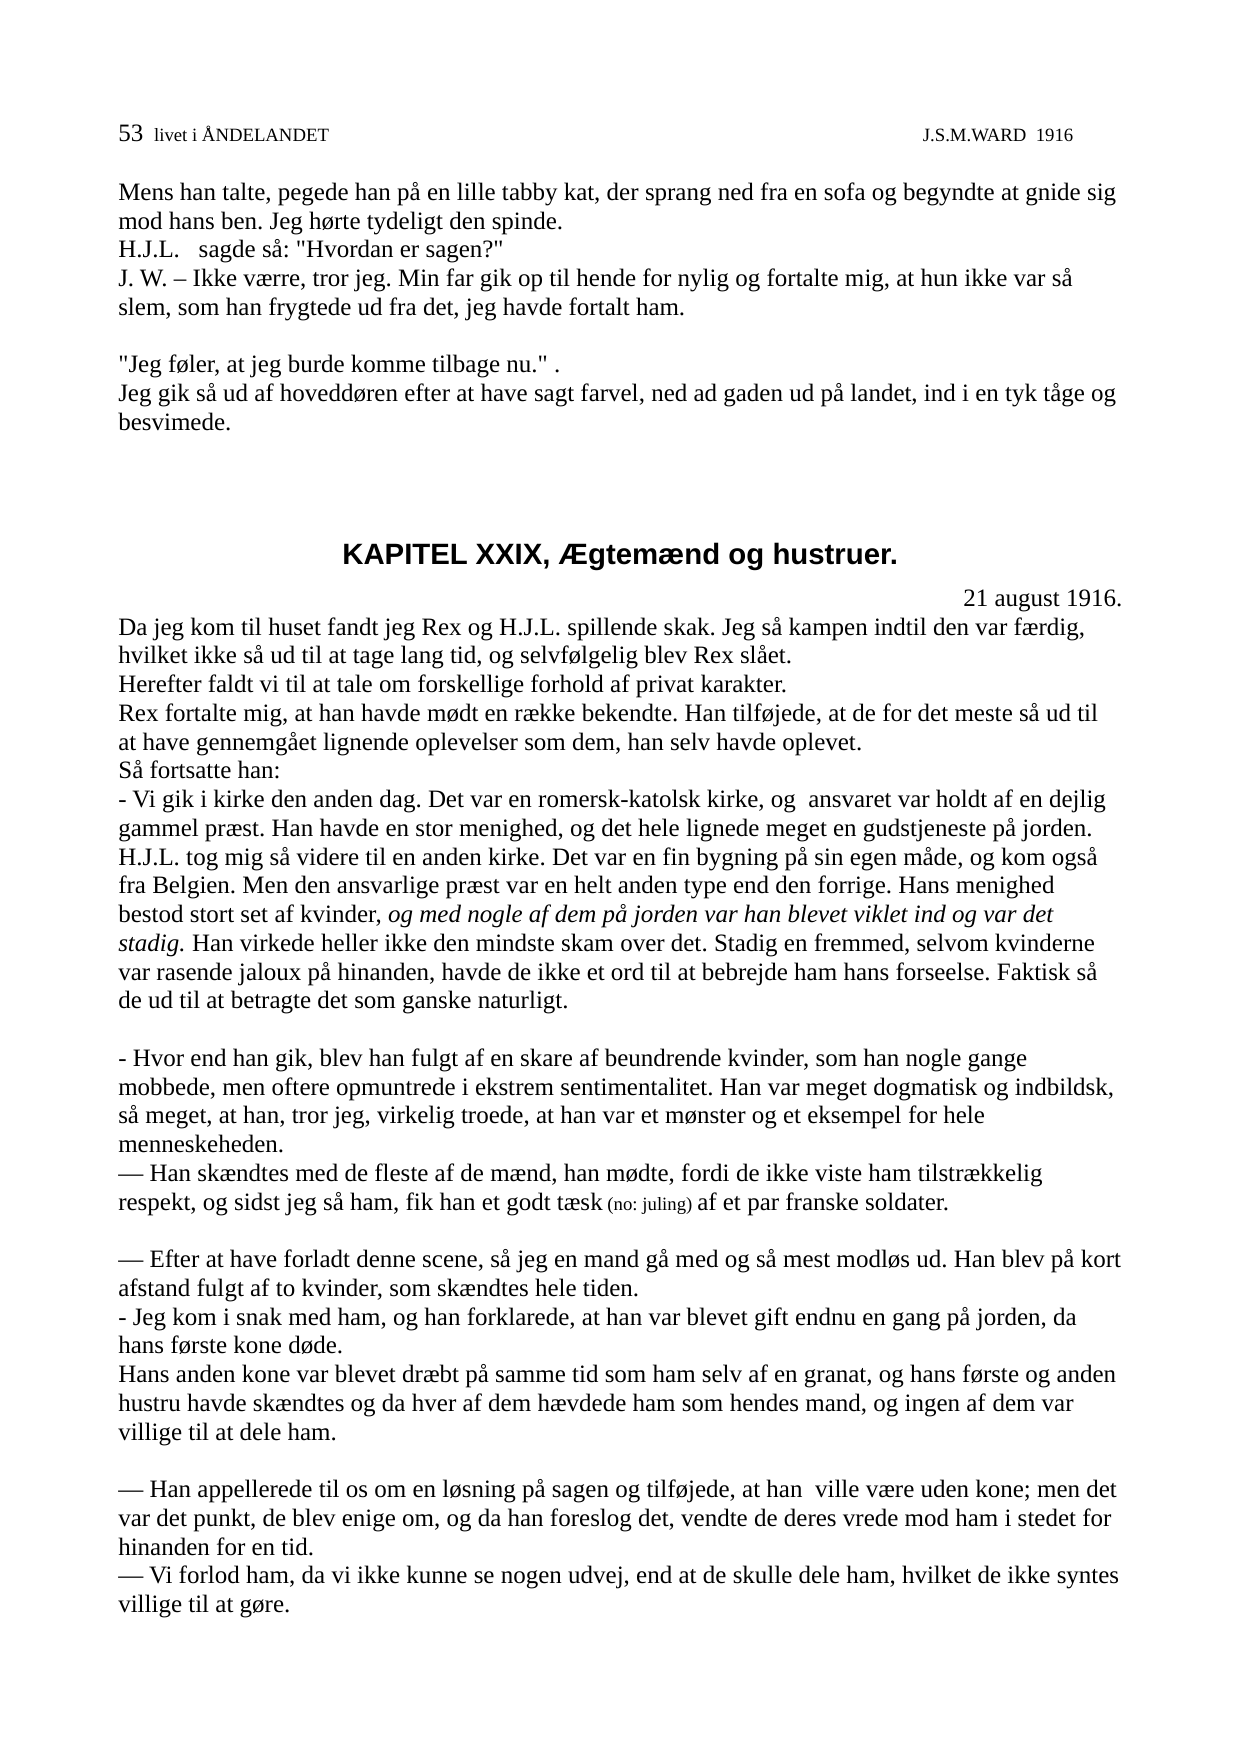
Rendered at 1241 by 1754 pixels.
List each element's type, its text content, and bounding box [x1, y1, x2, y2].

text - Vi gik i kirke den anden dag. Det var en romersk-katolsk kirke, og ansvaret var holdt af en dejlig gammel præst. Han havde en stor menighed, og det hele lignede meget en gudstjeneste på jorden. H.J.L. tog mig så videre til en anden kirke. Det var en fin bygning på sin egen måde, og kom også fra Belgien. Men den ansvarlige præst var en helt anden type end den forrige. Hans menighed bestod stort set af kvinder, og med nogle af dem på jorden var han blevet viklet ind og var det stadig. Han virkede heller ikke den mindste skam over det. Stadig en fremmed, selvom kvinderne var rasende jaloux på hinanden, havde de ikke et ord til at bebrejde ham hans forseelse. Faktisk så de ud til at betragte det som ganske naturligt. [118, 784, 1122, 1014]
subtitle KAPITEL XXIX, Ægtemænd og hustruer. [118, 537, 1122, 570]
text — Efter at have forladt denne scene, så jeg en mand gå med og så mest modløs ud. Han blev på kort afstand fulgt af to kvinder, som skændtes hele tiden. [118, 1244, 1122, 1302]
text — Han skændtes med de fleste af de mænd, han mødte, fordi de ikke viste ham tilstrækkelig respekt, og sidst jeg så ham, fik han et godt tæsk (no: juling) af et par franske soldater. [118, 1158, 1122, 1215]
text — Han appellerede til os om en løsning på sagen og tilføjede, at han ville være uden kone; men det var det punkt, de blev enige om, og da han foreslog det, vendte de deres vrede mod ham i stedet for hinanden for en tid. [118, 1474, 1122, 1560]
text "Jeg føler, at jeg burde komme tilbage nu." . [118, 349, 1122, 378]
text Mens han talte, pegede han på en lille tabby kat, der sprang ned fra en sofa og begyndte at gnide sig mod hans ben. Jeg hørte tydeligt den spinde. [118, 177, 1122, 234]
text Hans anden kone var blevet dræbt på samme tid som ham selv af en granat, og hans første og anden hustru havde skændtes og da hver af dem hævdede ham som hendes mand, og ingen af ​​dem var villige til at dele ham. [118, 1359, 1122, 1445]
text J. W. – Ikke værre, tror jeg. Min far gik op til hende for nylig og fortalte mig, at hun ikke var så slem, som han frygtede ud fra det, jeg havde fortalt ham. [118, 263, 1122, 321]
text — Vi forlod ham, da vi ikke kunne se nogen udvej, end at de skulle dele ham, hvilket de ikke syntes villige til at gøre. [118, 1560, 1122, 1618]
text Jeg gik så ud af hoveddøren efter at have sagt farvel, ned ad gaden ud på landet, ind i en tyk tåge og besvimede. [118, 378, 1122, 436]
text - Jeg kom i snak med ham, og han forklarede, at han var blevet gift endnu en gang på jorden, da hans første kone døde. [118, 1302, 1122, 1359]
text Så fortsatte han: [118, 755, 1122, 784]
text H.J.L. sagde så: "Hvordan er sagen?" [118, 234, 1122, 263]
text Herefter faldt vi til at tale om forskellige forhold af privat karakter. [118, 669, 1122, 698]
text Da jeg kom til huset fandt jeg Rex og H.J.L. spillende skak. Jeg så kampen indtil den var færdig, hvilket ikke så ud til at tage lang tid, og selvfølgelig blev Rex slået. [118, 612, 1122, 669]
text 21 august 1916. [118, 583, 1122, 612]
text Rex fortalte mig, at han havde mødt en række bekendte. Han tilføjede, at de for det meste så ud til at have gennemgået lignende oplevelser som dem, han selv havde oplevet. [118, 698, 1122, 755]
text - Hvor end han gik, blev han fulgt af en skare af beundrende kvinder, som han nogle gange mobbede, men oftere opmuntrede i ekstrem sentimentalitet. Han var meget dogmatisk og indbildsk, så meget, at han, tror jeg, virkelig troede, at han var et mønster og et eksempel for hele menneskeheden. [118, 1043, 1122, 1158]
